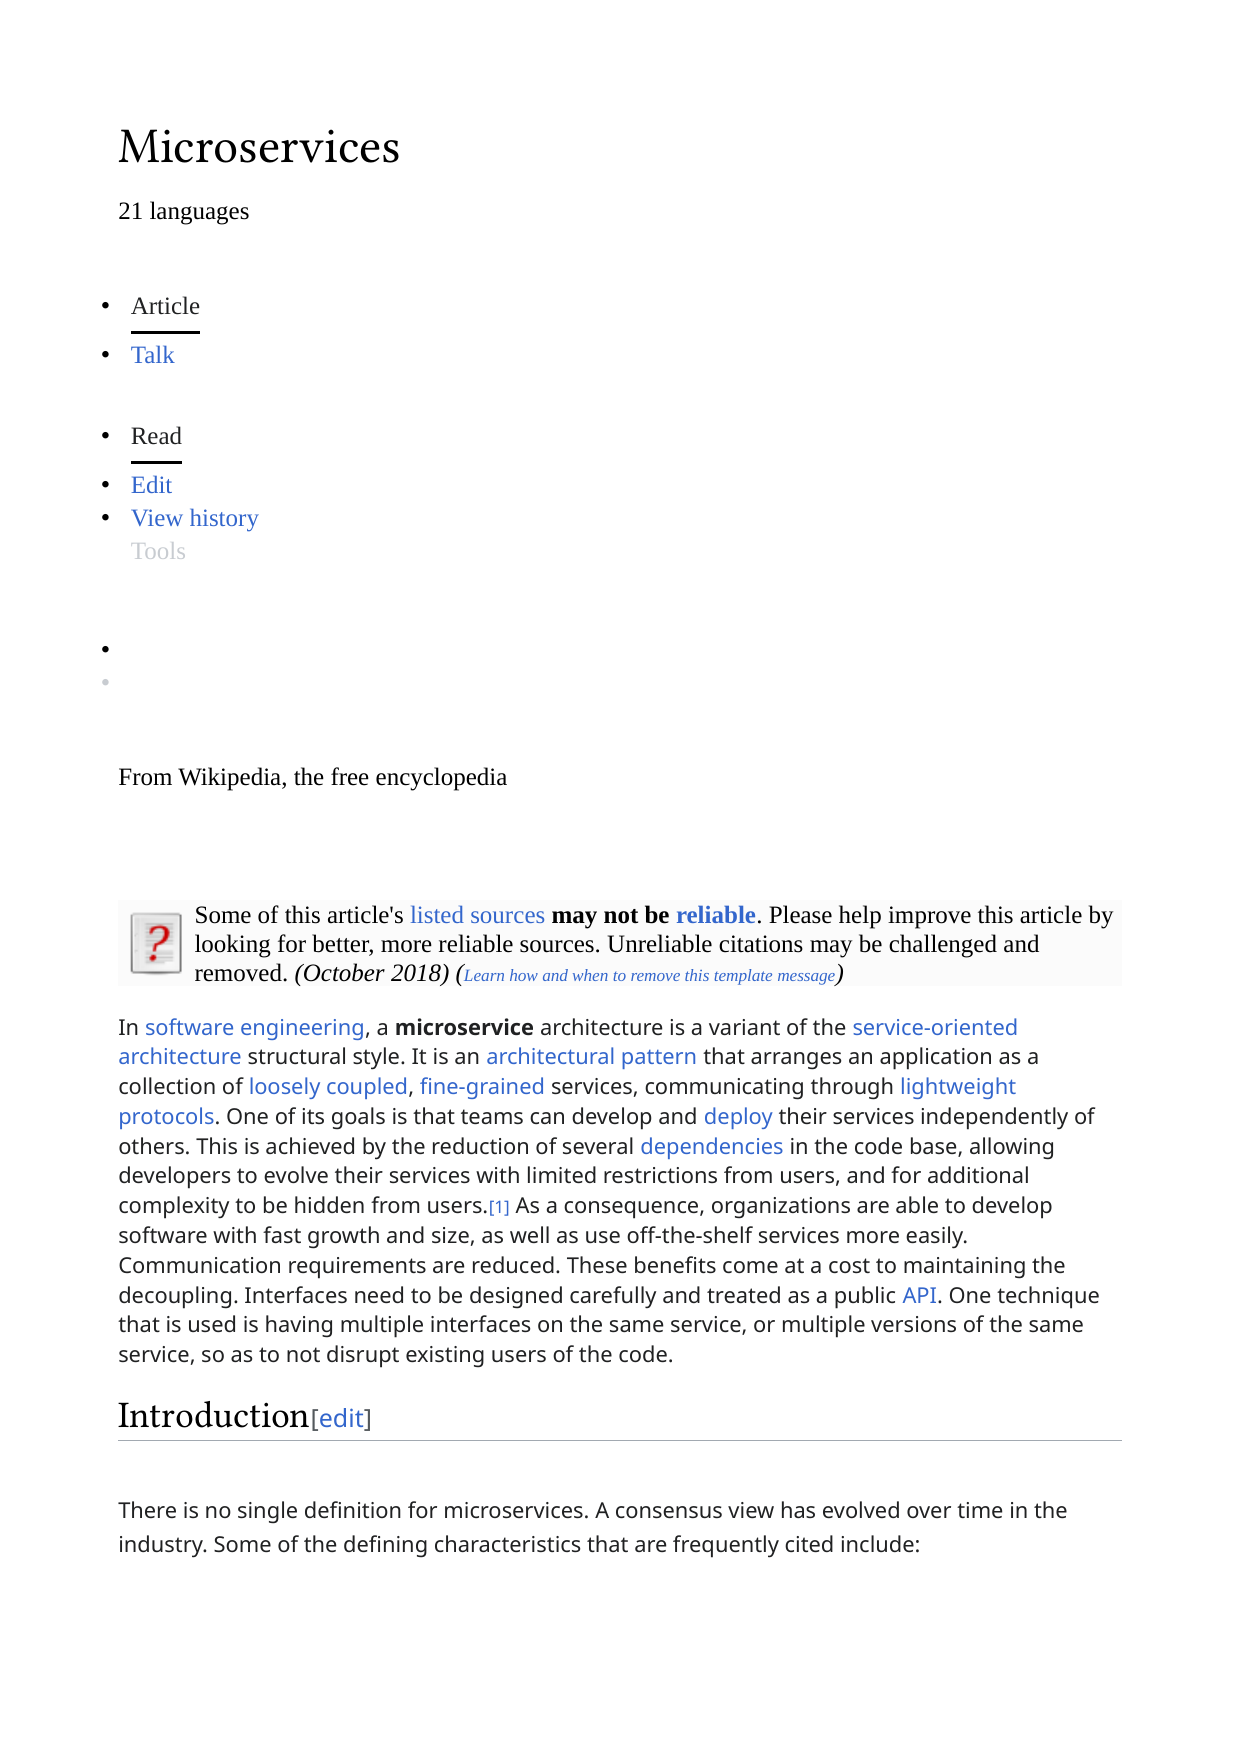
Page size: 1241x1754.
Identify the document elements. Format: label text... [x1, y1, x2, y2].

list Talk [131, 341, 1109, 369]
text In software engineering, a microservice architecture is a variant of the service-oriented architecture structural style. It is an architectural pattern that arranges an application as a collection of loosely coupled, fine-grained services, communicating through lightweight protocols. One of its goals is that teams can develop and deploy their services independently of others. This is achieved by the reduction of several dependencies in the code base, allowing developers to evolve their services with limited restrictions from users, and for additional complexity to be hidden from users.[1] As a consequence, organizations are able to develop software with fast growth and size, as well as use off-the-shelf services more easily. Communication requirements are reduced. These benefits come at a cost to maintaining the decoupling. Interfaces need to be designed carefully and treated as a public API. One technique that is used is having multiple interfaces on the same service, or multiple versions of the same service, so as to not disrupt existing users of the code. [118, 1011, 1122, 1369]
text From Wikipedia, the free encyclopedia [118, 762, 1122, 790]
subtitle Microservices [118, 118, 1122, 175]
text There is no single definition for microservices. A consensus view has evolved over time in the industry. Some of the defining characteristics that are frequently cited include: [118, 1495, 1122, 1559]
table_header [118, 900, 194, 986]
subtitle Introduction[edit] [118, 1394, 1122, 1440]
picture [123, 910, 189, 977]
list View history [131, 503, 1109, 532]
list Read [131, 421, 1109, 464]
table_header Some of this article's listed sources may not be reliable. Please help improve this article by looking for better, more reliable sources. Unreliable citations may be challenged and removed. (October 2018) (Learn how and when to remove this template message) [194, 900, 1122, 986]
text 21 languages [118, 196, 1113, 225]
text Tools [131, 536, 1109, 565]
list Article [131, 291, 1109, 334]
list Edit [131, 470, 1109, 499]
